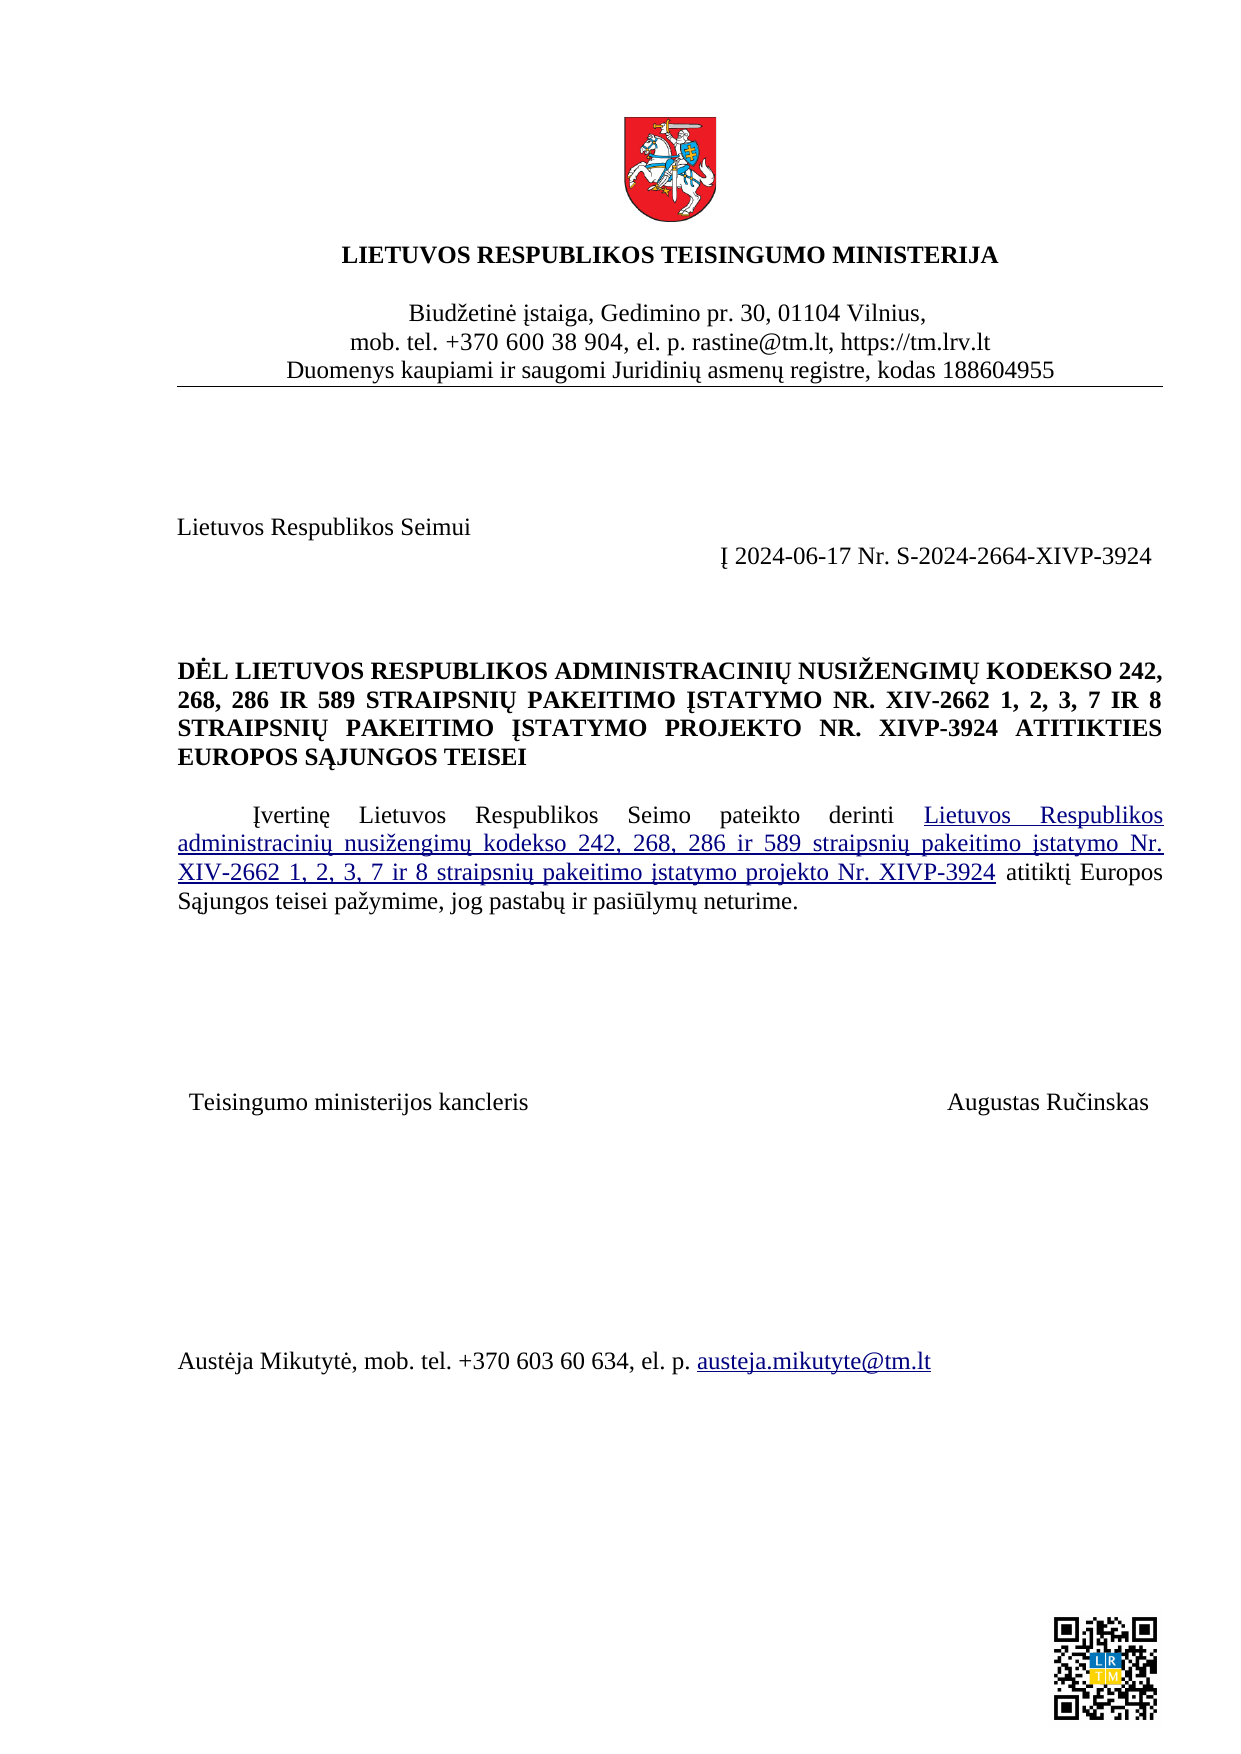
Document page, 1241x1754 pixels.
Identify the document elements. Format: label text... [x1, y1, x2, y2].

text XIV-2662 1, 2, 3, 7 ir 8 straipsnių pakeitimo įstatymo projekto Nr. XIVP-3924 atitiktį Europos Sąjungos teisei pažymime, jog pastabų ir pasiūlymų neturime. [177, 854, 1163, 915]
text Austėja Mikutytė, mob. tel. +370 603 60 634, el. p. austeja.mikutyte@tm.lt [177, 1346, 1163, 1375]
table_header Lietuvos Respublikos Seimui [165, 512, 709, 570]
table_header Į 2024-06-17 Nr. S-2024-2664-XIVP-3924 [709, 512, 1199, 570]
text DĖL LIETUVOS RESPUBLIKOS ADMINISTRACINIŲ NUSIŽENGIMŲ KODEKSO 242, 268, 286 IR 589 STRAIPSNIŲ PAKEITIMO ĮSTATYMO NR. XIV-2662 1, 2, 3, 7 IR 8 STRAIPSNIŲ PAKEITIMO ĮSTATYMO PROJEKTO NR. XIVP-3924 ATITIKTIES EUROPOS SĄJUNGOS TEISEI [177, 656, 1163, 771]
table_header Teisingumo ministerijos kancleris [177, 1087, 863, 1346]
table_header Augustas Ručinskas [864, 1087, 1163, 1346]
text Įvertinę Lietuvos Respublikos Seimo pateikto derinti Lietuvos Respublikos administracinių nusižengimų kodekso 242, 268, 286 ir 589 straipsnių pakeitimo įstatymo Nr. [177, 800, 1163, 853]
